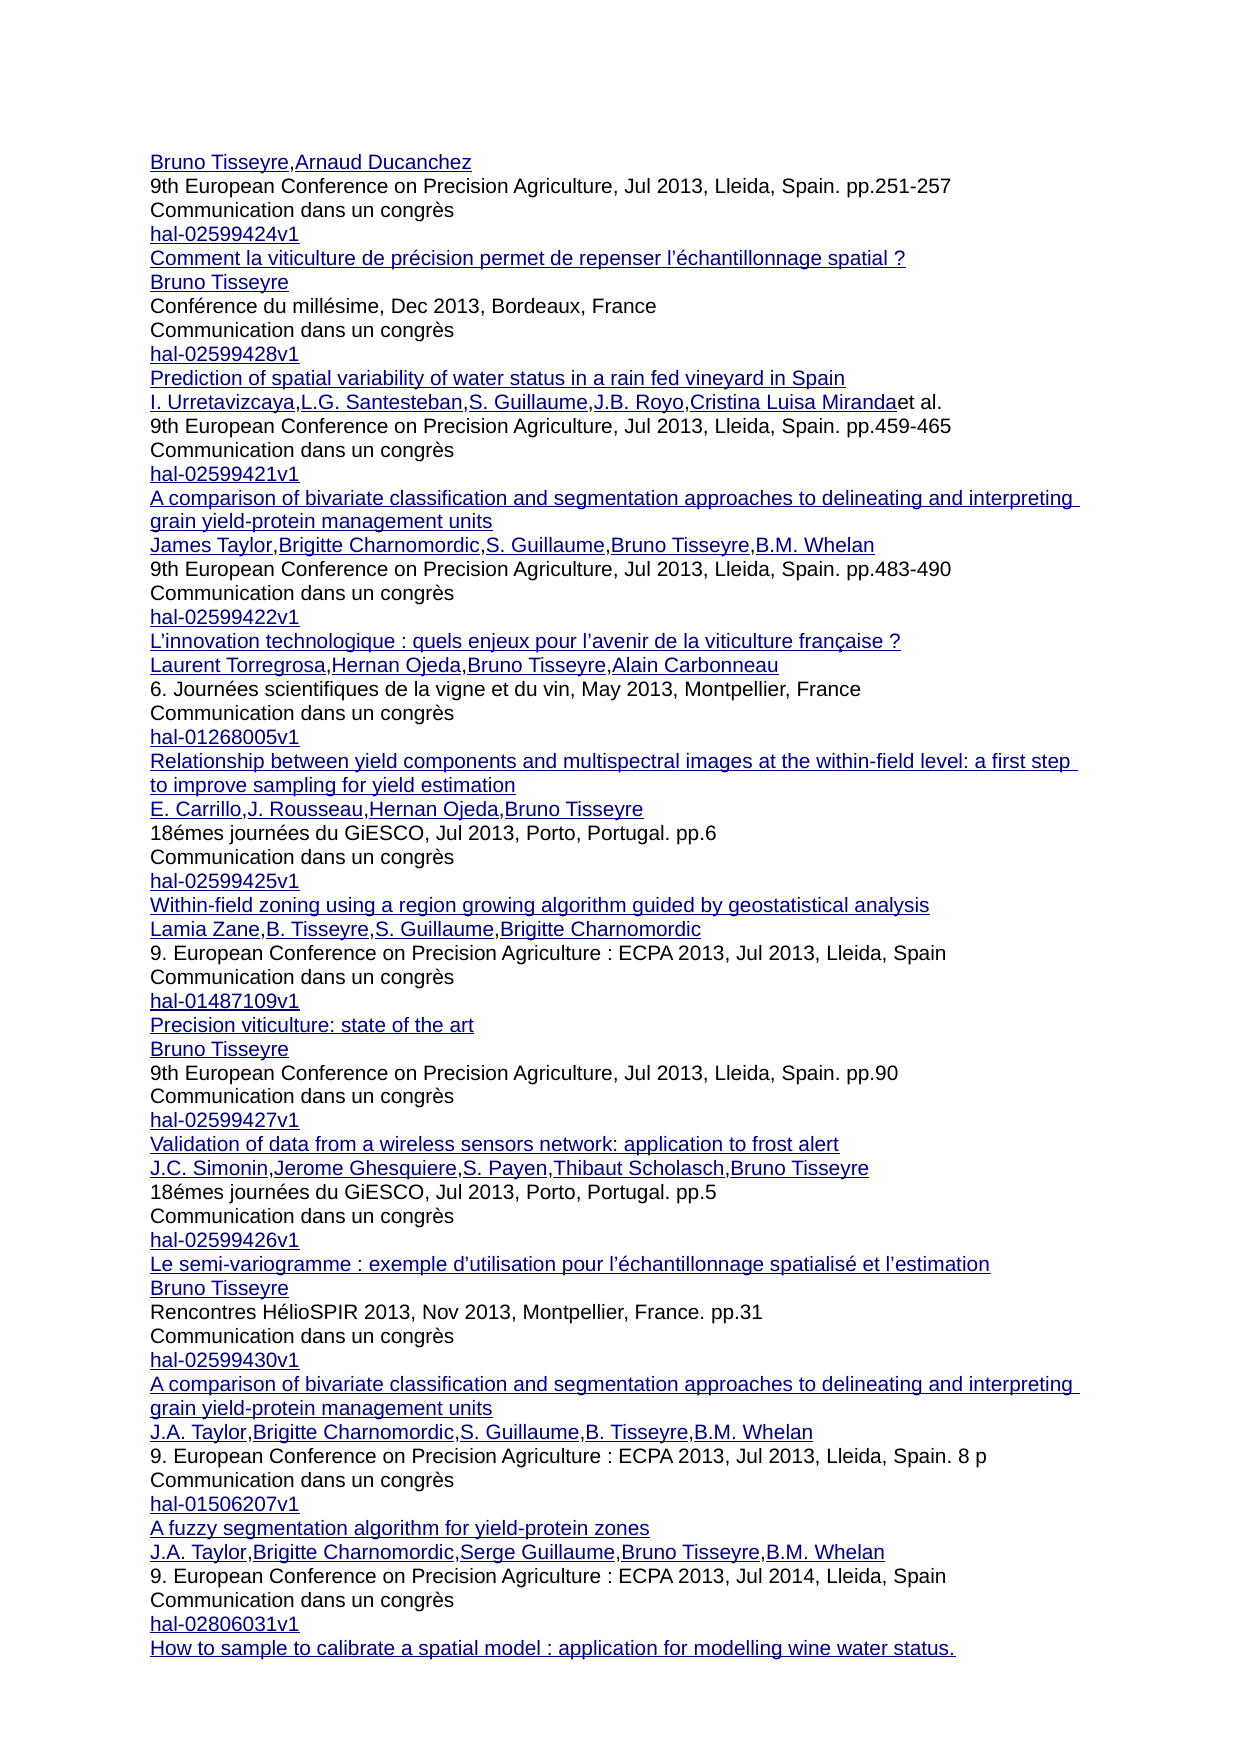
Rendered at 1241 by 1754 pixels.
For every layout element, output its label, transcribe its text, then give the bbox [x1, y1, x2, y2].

table_cell Relationship between yield components and multispectral images at the within-field level: a first step to improve sampling for yield estimation E. Carrillo,J. Rousseau,Hernan Ojeda,Bruno Tisseyre 18émes journées du GiESCO, Jul 2013, Porto, Portugal. pp.6 Communication dans un congrès hal-02599425v1 [150, 749, 1090, 893]
table_cell Le semi-variogramme : exemple d’utilisation pour l’échantillonnage spatialisé et l’estimation Bruno Tisseyre Rencontres HélioSPIR 2013, Nov 2013, Montpellier, France. pp.31 Communication dans un congrès hal-02599430v1 [150, 1252, 1090, 1372]
table_cell A fuzzy segmentation algorithm for yield-protein zones J.A. Taylor,Brigitte Charnomordic,Serge Guillaume,Bruno Tisseyre,B.M. Whelan 9. European Conference on Precision Agriculture : ECPA 2013, Jul 2014, Lleida, Spain Communication dans un congrès hal-02806031v1 [150, 1516, 1090, 1635]
table_cell How to sample to calibrate a spatial model : application for modelling wine water status. [150, 1635, 1090, 1659]
table_cell Comment la viticulture de précision permet de repenser l’échantillonnage spatial ? Bruno Tisseyre Conférence du millésime, Dec 2013, Bordeaux, France Communication dans un congrès hal-02599428v1 [150, 246, 1090, 366]
table_cell Bruno Tisseyre,Arnaud Ducanchez 9th European Conference on Precision Agriculture, Jul 2013, Lleida, Spain. pp.251-257 Communication dans un congrès hal-02599424v1 [150, 150, 1090, 246]
table_cell A comparison of bivariate classification and segmentation approaches to delineating and interpreting grain yield-protein management units J.A. Taylor,Brigitte Charnomordic,S. Guillaume,B. Tisseyre,B.M. Whelan 9. European Conference on Precision Agriculture : ECPA 2013, Jul 2013, Lleida, Spain. 8 p Communication dans un congrès hal-01506207v1 [150, 1372, 1090, 1516]
table_cell A comparison of bivariate classification and segmentation approaches to delineating and interpreting grain yield-protein management units James Taylor,Brigitte Charnomordic,S. Guillaume,Bruno Tisseyre,B.M. Whelan 9th European Conference on Precision Agriculture, Jul 2013, Lleida, Spain. pp.483-490 Communication dans un congrès hal-02599422v1 [150, 485, 1090, 629]
table_cell Within-field zoning using a region growing algorithm guided by geostatistical analysis Lamia Zane,B. Tisseyre,S. Guillaume,Brigitte Charnomordic 9. European Conference on Precision Agriculture : ECPA 2013, Jul 2013, Lleida, Spain Communication dans un congrès hal-01487109v1 [150, 893, 1090, 1012]
table_cell Prediction of spatial variability of water status in a rain fed vineyard in Spain I. Urretavizcaya,L.G. Santesteban,S. Guillaume,J.B. Royo,Cristina Luisa Mirandaet al. 9th European Conference on Precision Agriculture, Jul 2013, Lleida, Spain. pp.459-465 Communication dans un congrès hal-02599421v1 [150, 366, 1090, 485]
table_cell Precision viticulture: state of the art Bruno Tisseyre 9th European Conference on Precision Agriculture, Jul 2013, Lleida, Spain. pp.90 Communication dans un congrès hal-02599427v1 [150, 1013, 1090, 1132]
table_cell L’innovation technologique : quels enjeux pour l’avenir de la viticulture française ? Laurent Torregrosa,Hernan Ojeda,Bruno Tisseyre,Alain Carbonneau 6. Journées scientifiques de la vigne et du vin, May 2013, Montpellier, France Communication dans un congrès hal-01268005v1 [150, 629, 1090, 749]
table_cell Validation of data from a wireless sensors network: application to frost alert J.C. Simonin,Jerome Ghesquiere,S. Payen,Thibaut Scholasch,Bruno Tisseyre 18émes journées du GiESCO, Jul 2013, Porto, Portugal. pp.5 Communication dans un congrès hal-02599426v1 [150, 1132, 1090, 1252]
